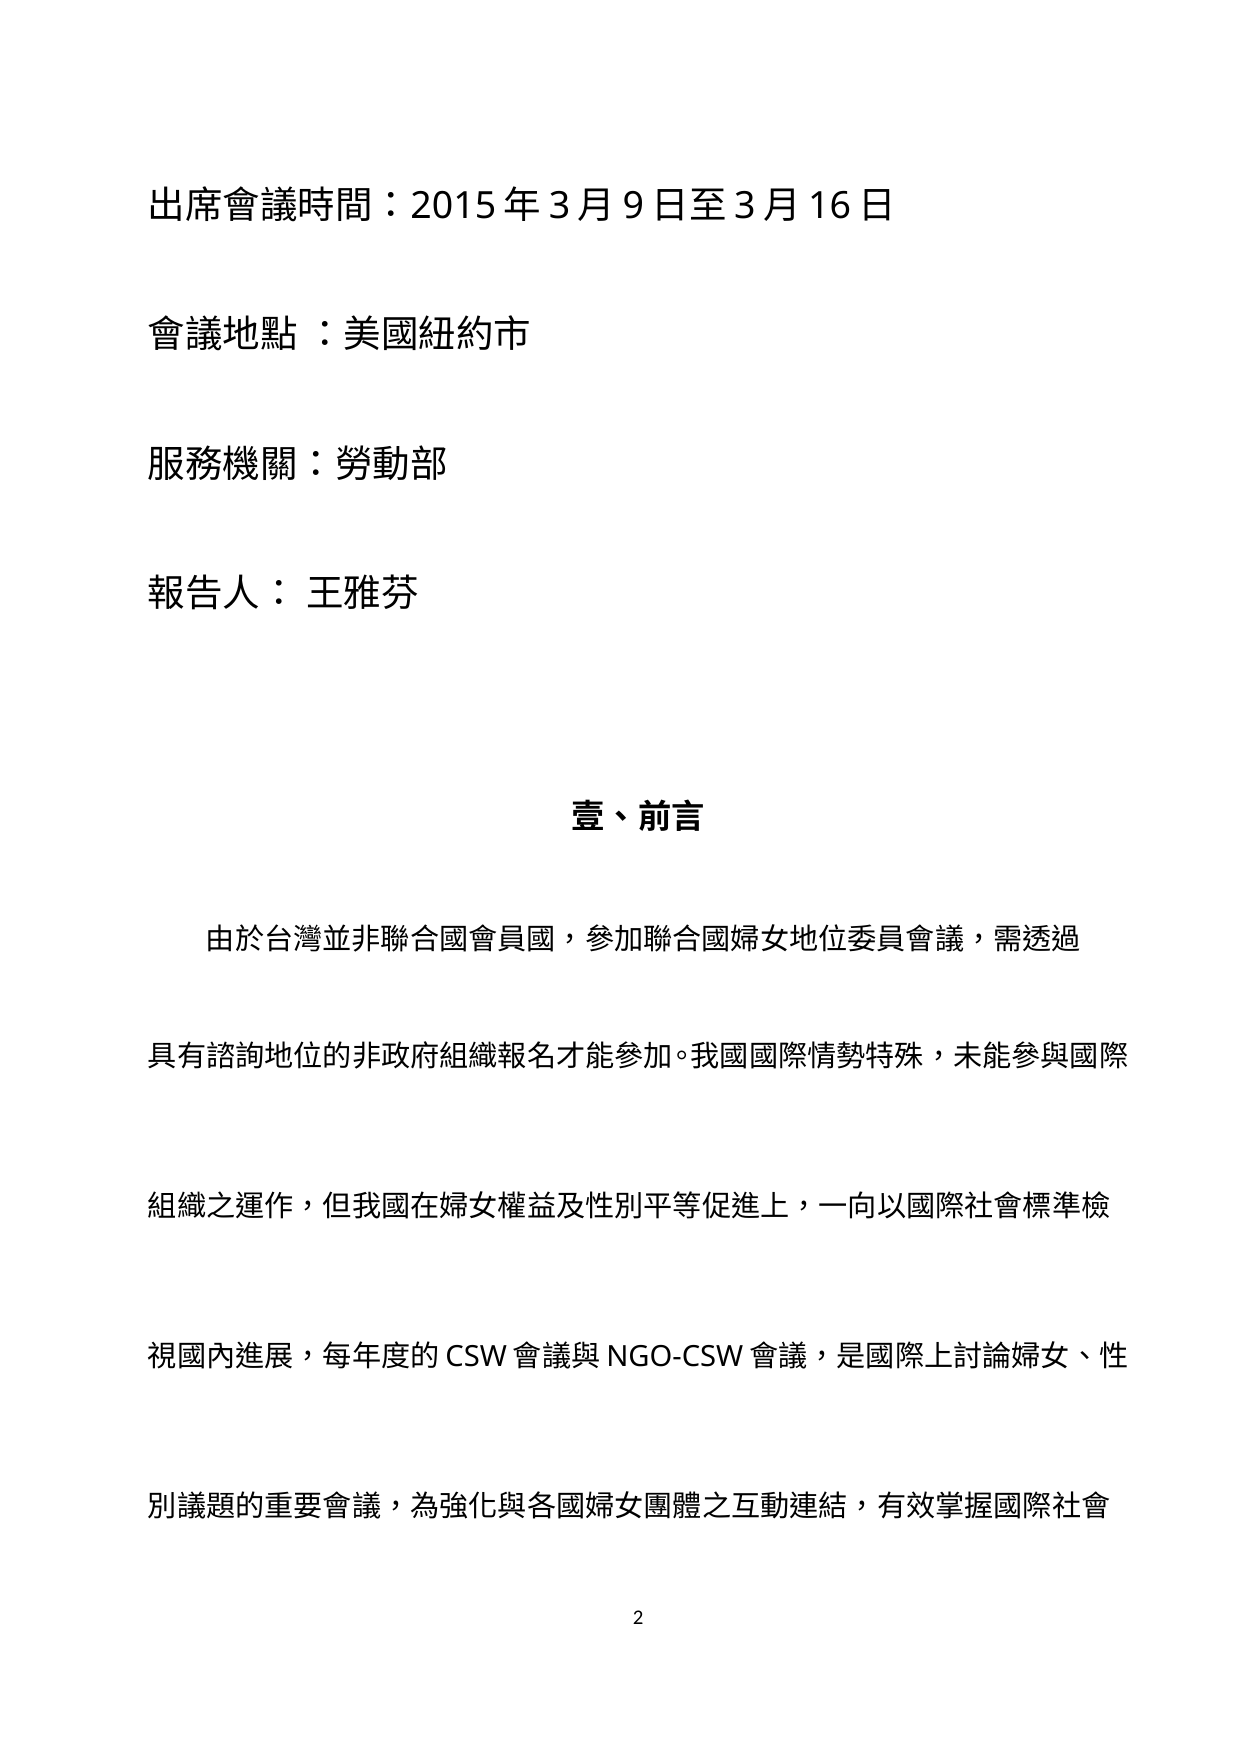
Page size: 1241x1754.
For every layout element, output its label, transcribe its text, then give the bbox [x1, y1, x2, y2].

text 報告人： 王雅芬 [148, 552, 1128, 627]
text 服務機關：勞動部 [148, 423, 1128, 498]
text 壹、前言 [148, 776, 1128, 851]
text 由於台灣並非聯合國會員國，參加聯合國婦女地位委員會議，需透過 [198, 899, 1128, 974]
text 具有諮詢地位的非政府組織報名才能參加。我國國際情勢特殊，未能參與國際組織之運作，但我國在婦女權益及性別平等促進上，一向以國際社會標準檢視國內進展，每年度的CSW會議與NGO-CSW會議，是國際上討論婦女、性別議題的重要會議，為強化與各國婦女團體之互動連結，有效掌握國際社會 [148, 1017, 1128, 1542]
text 會議地點 ：美國紐約市 [148, 294, 1128, 369]
text 出席會議時間：2015年3月9日至3月16日 [148, 164, 1128, 239]
